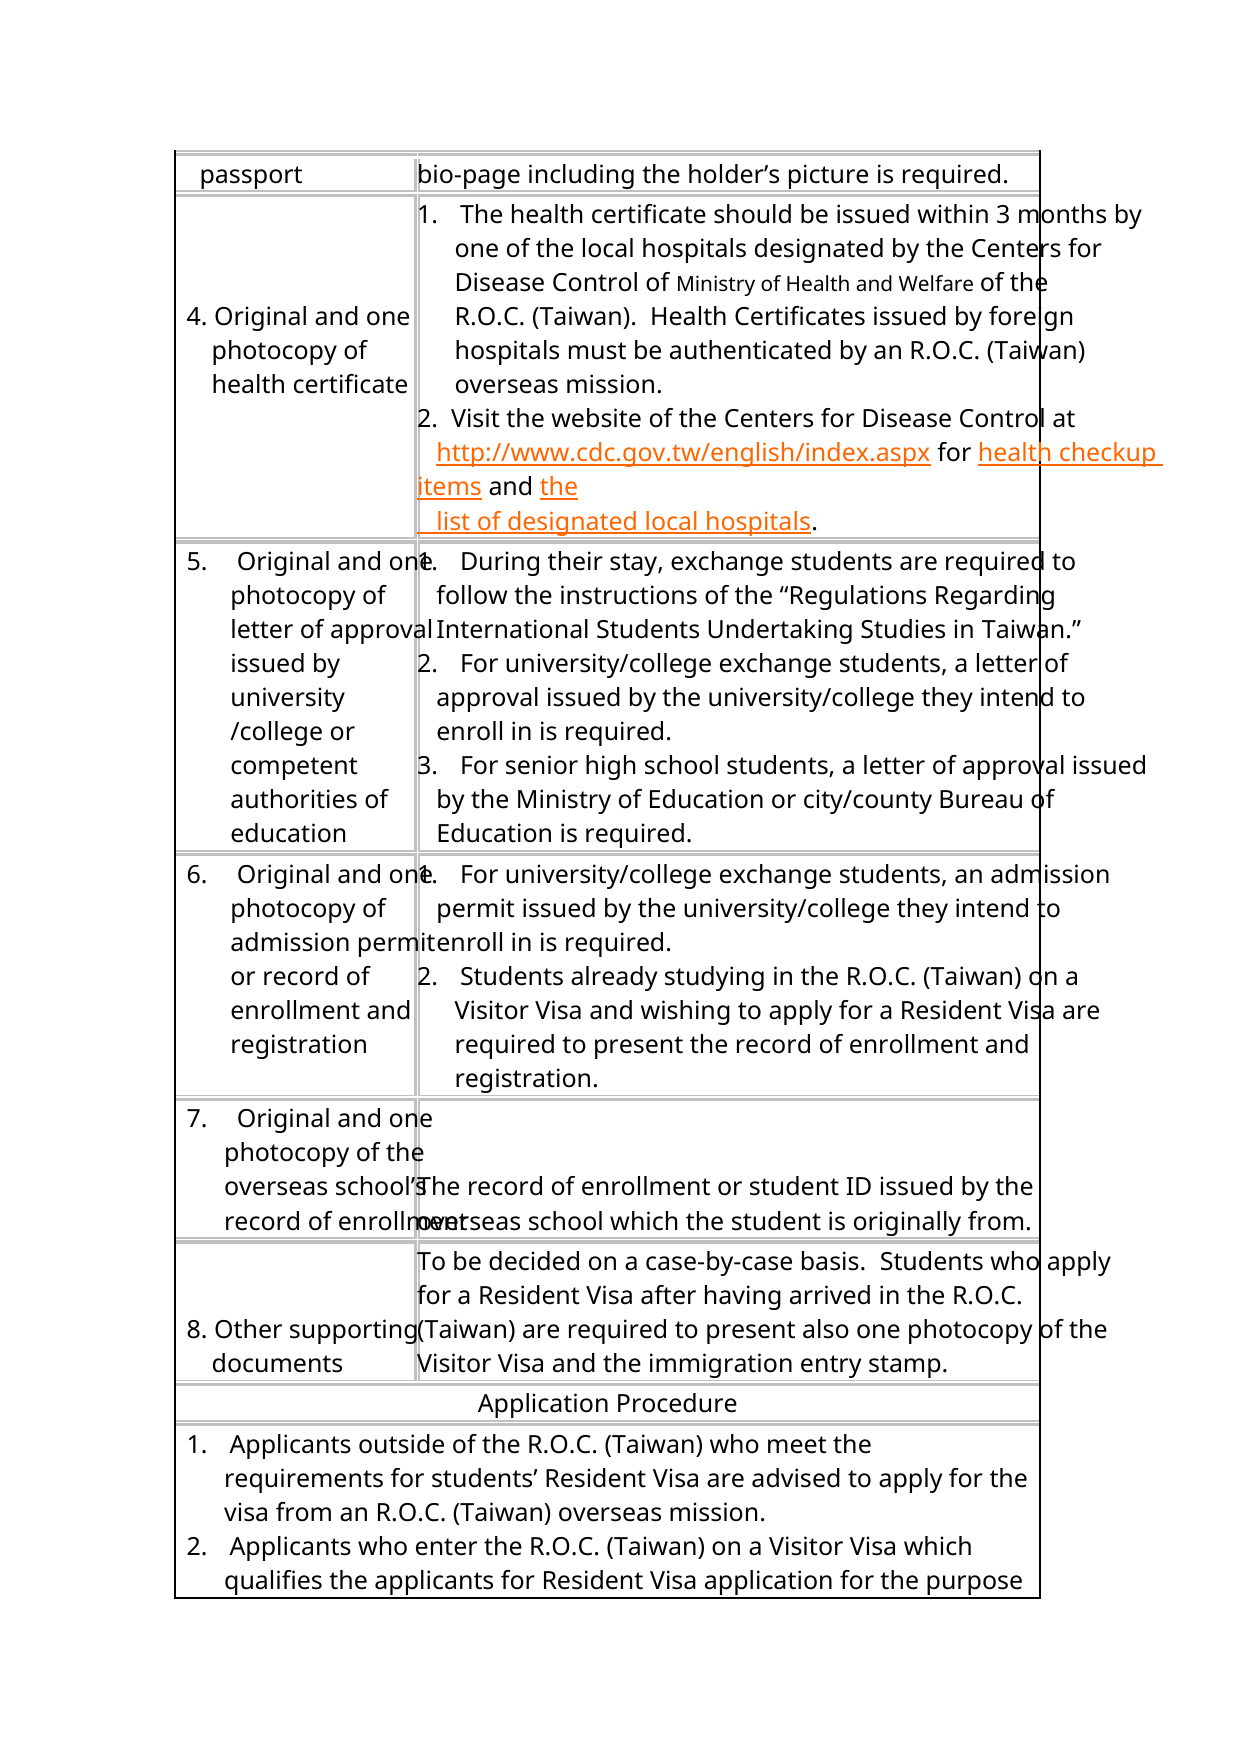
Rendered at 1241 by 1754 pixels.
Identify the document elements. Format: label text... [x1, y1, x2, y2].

table_cell 1. Applicants outside of the R.O.C. (Taiwan) who meet the requirements for students’ Resident Visa are advised to apply for the visa from an R.O.C. (Taiwan) overseas mission. 2. Applicants who enter the R.O.C. (Taiwan) on a Visitor Visa which qualifies the applicants for Resident Visa application for the purpose [176, 1426, 1039, 1597]
table_cell The record of enrollment or student ID issued by the overseas school which the student is originally from. [420, 1101, 1039, 1237]
table_cell 1. The health certificate should be issued within 3 months by one of the local hospitals designated by the Centers for Disease Control of Ministry of Health and Welfare of the R.O.C. (Taiwan). Health Certificates issued by foreign hospitals must be authenticated by an R.O.C. (Taiwan) overseas mission. 2. Visit the website of the Centers for Disease Control at http://www.cdc.gov.tw/english/index.aspx for health checkup items and the list of designated local hospitals. [420, 197, 1039, 537]
table_cell To be decided on a case-by-case basis. Students who apply for a Resident Visa after having arrived in the R.O.C. (Taiwan) are required to present also one photocopy of the Visitor Visa and the immigration entry stamp. [420, 1244, 1039, 1380]
table_cell 6. Original and one photocopy of admission permit or record of enrollment and registration [176, 856, 414, 1095]
table_cell 5. Original and one photocopy of letter of approval issued by university /college or competent authorities of education [176, 544, 414, 850]
table_cell 4. Original and one photocopy of health certificate [176, 197, 414, 537]
table_cell Application Procedure [176, 1386, 1039, 1420]
table_cell The passport must be valid for at least 6 months and there are blank pages left in it. One photocopy of the passport bio-page including the holder’s picture is required. [417, 152, 1039, 190]
table_cell 8. Other supporting documents [176, 1244, 414, 1380]
table_cell 1. During their stay, exchange students are required to follow the instructions of the “Regulations Regarding International Students Undertaking Studies in Taiwan.” 2. For university/college exchange students, a letter of approval issued by the university/college they intend to enroll in is required. 3. For senior high school students, a letter of approval issued by the Ministry of Education or city/county Bureau of Education is required. [420, 544, 1039, 850]
table_cell 7. Original and one photocopy of the overseas school’s record of enrollment [176, 1101, 414, 1237]
table_cell 3. Passport and one photocopy of the passport [176, 156, 417, 190]
table_cell 1. For university/college exchange students, an admission permit issued by the university/college they intend to enroll in is required. 2. Students already studying in the R.O.C. (Taiwan) on a Visitor Visa and wishing to apply for a Resident Visa are required to present the record of enrollment and registration. [420, 856, 1039, 1095]
